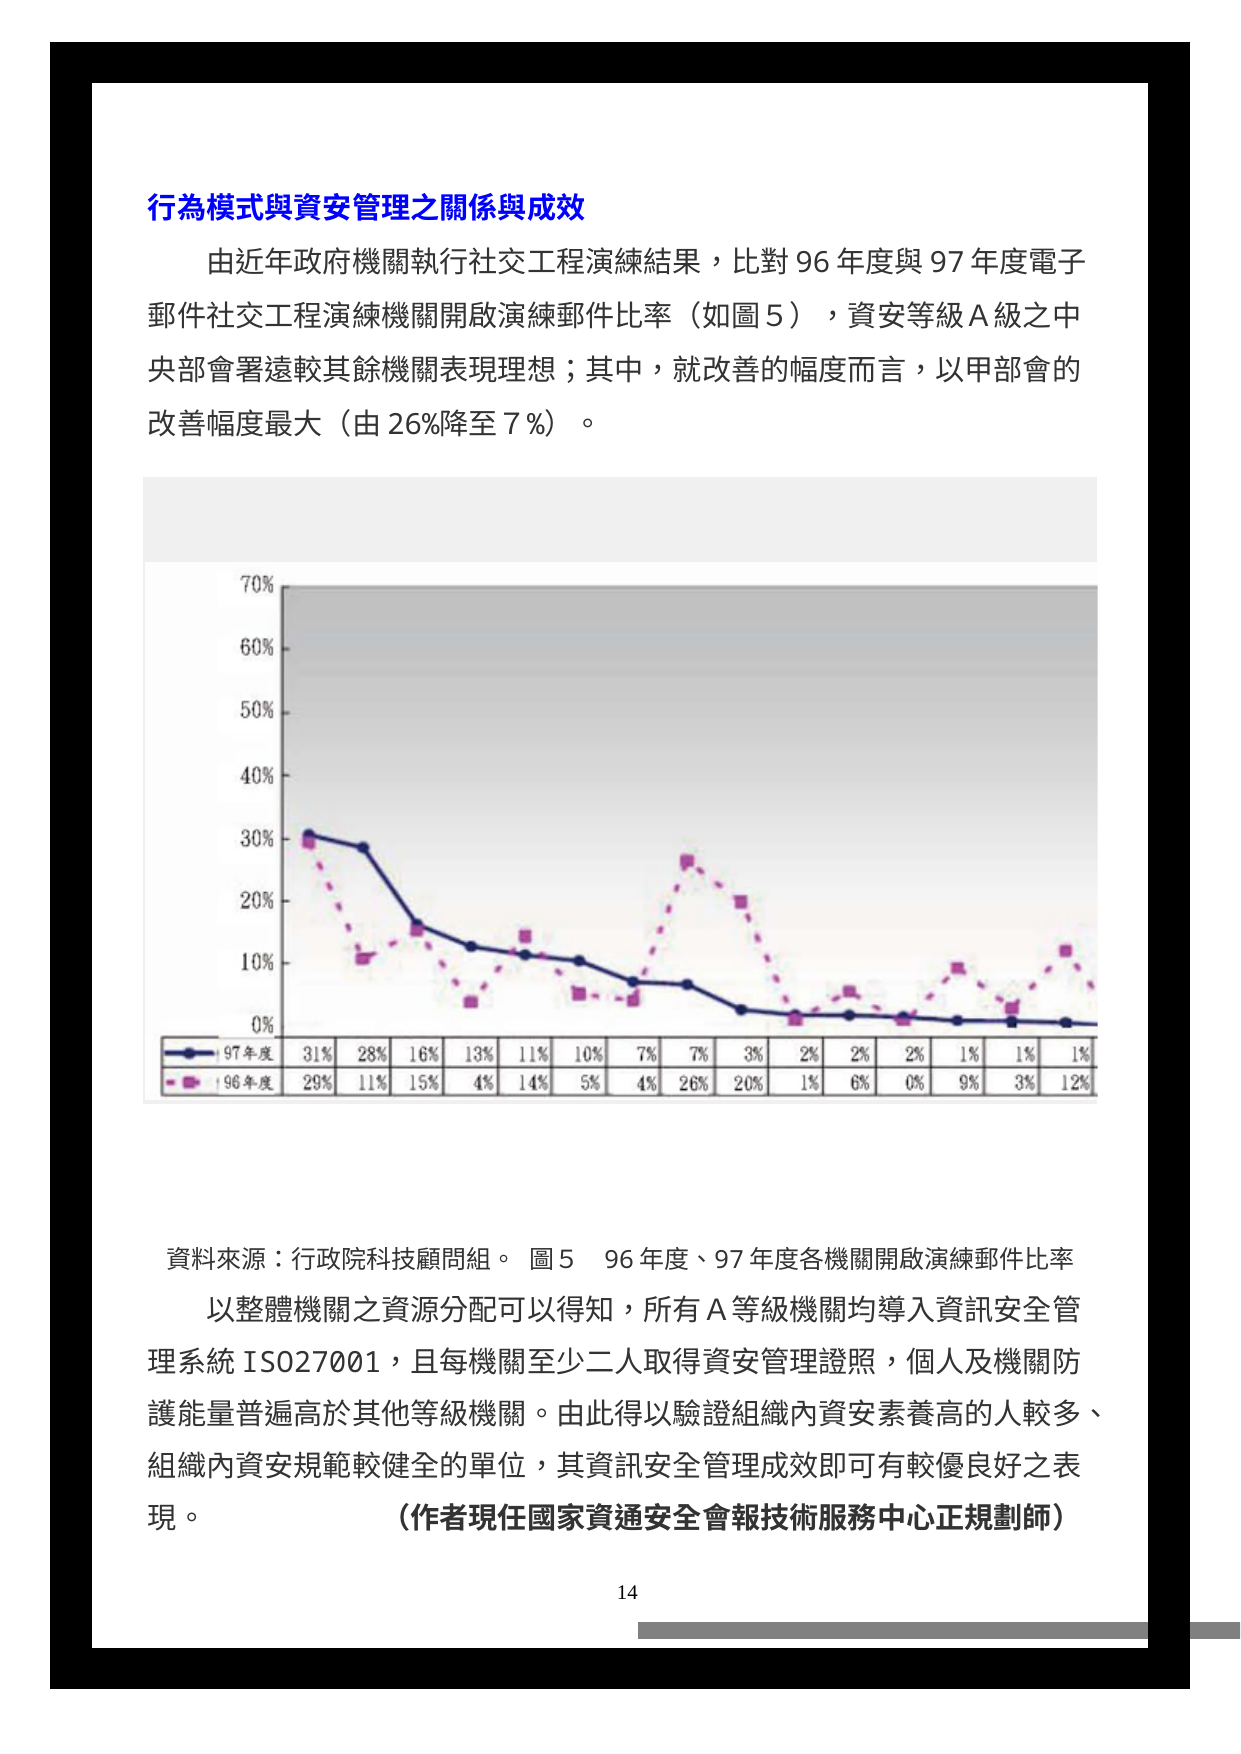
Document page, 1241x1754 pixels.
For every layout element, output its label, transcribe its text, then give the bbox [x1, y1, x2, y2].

table_header [143, 477, 1097, 1104]
subtitle 行為模式與資安管理之關係與成效 [148, 175, 1092, 229]
text 由近年政府機關執行社交工程演練結果，比對96年度與97年度電子郵件社交工程演練機關開啟演練郵件比率（如圖５），資安等級Ａ級之中央部會署遠較其餘機關表現理想；其中，就改善的幅度而言，以甲部會的改善幅度最大（由26%降至７%）。 [148, 229, 1092, 446]
text 資料來源：行政院科技顧問組。 圖５ 96年度、97年度各機關開啟演練郵件比率 [148, 1227, 1092, 1279]
text 以整體機關之資源分配可以得知，所有Ａ等級機關均導入資訊安全管理系統ISO27001，且每機關至少二人取得資安管理證照，個人及機關防護能量普遍高於其他等級機關。由此得以驗證組織內資安素養高的人較多、組織內資安規範較健全的單位，其資訊安全管理成效即可有較優良好之表現。 （作者現任國家資通安全會報技術服務中心正規劃師） [148, 1279, 1092, 1539]
